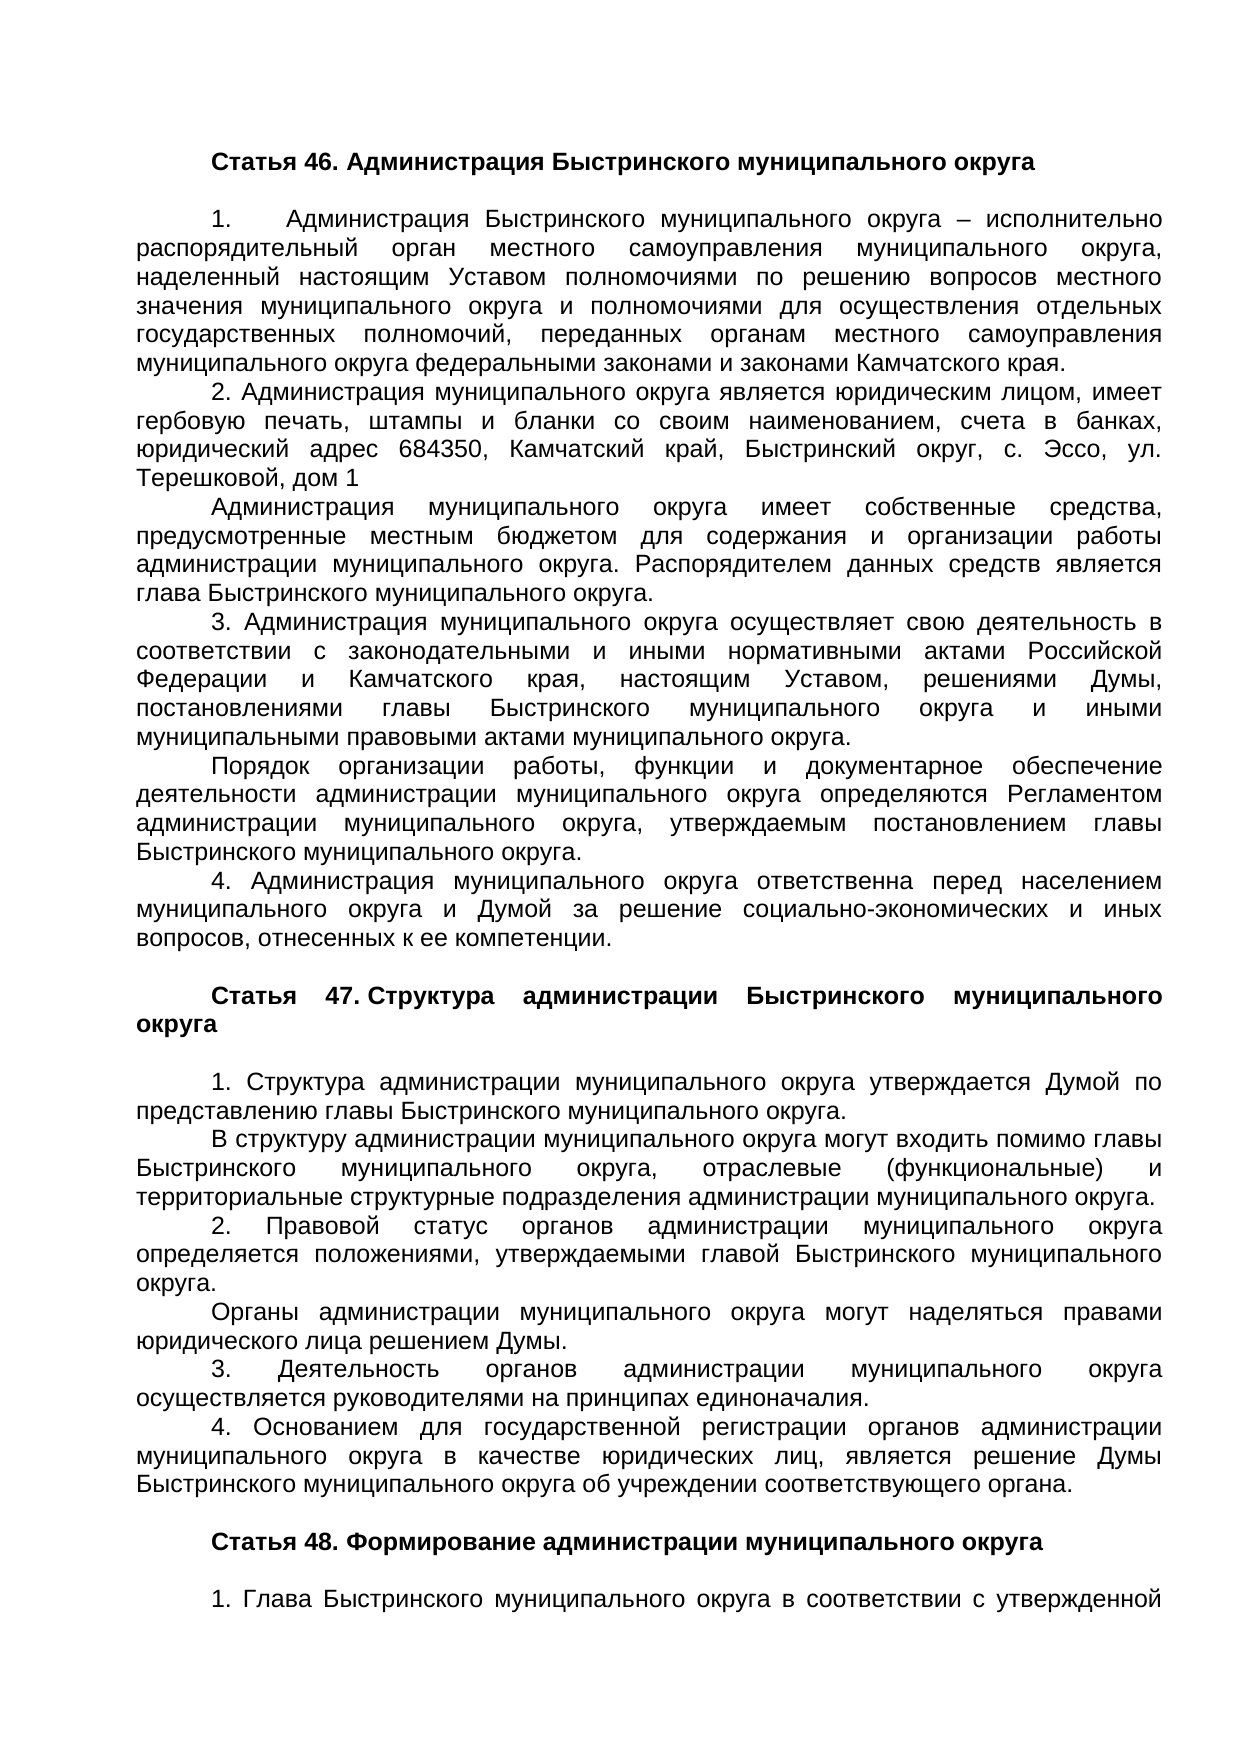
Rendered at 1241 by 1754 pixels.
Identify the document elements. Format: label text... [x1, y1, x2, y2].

text 4. Администрация муниципального округа ответственна перед населением муниципального округа и Думой за решение социально-экономических и иных вопросов, отнесенных к ее компетенции. [136, 866, 1163, 952]
text 2. Правовой статус органов администрации муниципального округа определяется положениями, утверждаемыми главой Быстринского муниципального округа. [136, 1211, 1163, 1297]
text Статья 47. Структура администрации Быстринского муниципального округа [136, 981, 1163, 1038]
text 1. Структура администрации муниципального округа утверждается Думой по представлению главы Быстринского муниципального округа. [136, 1067, 1163, 1124]
text Статья 46. Администрация Быстринского муниципального округа [136, 147, 1163, 176]
text Администрация муниципального округа имеет собственные средства, предусмотренные местным бюджетом для содержания и организации работы администрации муниципального округа. Распорядителем данных средств является глава Быстринского муниципального округа. [136, 492, 1163, 607]
text 2. Администрация муниципального округа является юридическим лицом, имеет гербовую печать, штампы и бланки со своим наименованием, счета в банках, юридический адрес 684350, Камчатский край, Быстринский округ, с. Эссо, ул. Терешковой, дом 1 [136, 377, 1163, 492]
text В структуру администрации муниципального округа могут входить помимо главы Быстринского муниципального округа, отраслевые (функциональные) и территориальные структурные подразделения администрации муниципального округа. [136, 1124, 1163, 1211]
text 3. Администрация муниципального округа осуществляет свою деятельность в соответствии с законодательными и иными нормативными актами Российской Федерации и Камчатского края, настоящим Уставом, решениями Думы, постановлениями главы Быстринского муниципального округа и иными муниципальными правовыми актами муниципального округа. [136, 607, 1163, 751]
text Порядок организации работы, функции и документарное обеспечение деятельности администрации муниципального округа определяются Регламентом администрации муниципального округа, утверждаемым постановлением главы Быстринского муниципального округа. [136, 751, 1163, 866]
text Органы администрации муниципального округа могут наделяться правами юридического лица решением Думы. [136, 1297, 1163, 1354]
text 4. Основанием для государственной регистрации органов администрации муниципального округа в качестве юридических лиц, является решение Думы Быстринского муниципального округа об учреждении соответствующего органа. [136, 1412, 1163, 1498]
text Статья 48. Формирование администрации муниципального округа [136, 1527, 1163, 1556]
list Администрация Быстринского муниципального округа – исполнительно распорядительный орган местного самоуправления муниципального округа, наделенный настоящим Уставом полномочиями по решению вопросов местного значения муниципального округа и полномочиями для осуществления отдельных государственных полномочий, переданных органам местного самоуправления муниципального округа федеральными законами и законами Камчатского края. [136, 204, 1163, 377]
text 3. Деятельность органов администрации муниципального округа осуществляется руководителями на принципах единоначалия. [136, 1354, 1163, 1412]
text 1. Глава Быстринского муниципального округа в соответствии с утвержденной [136, 1584, 1163, 1613]
